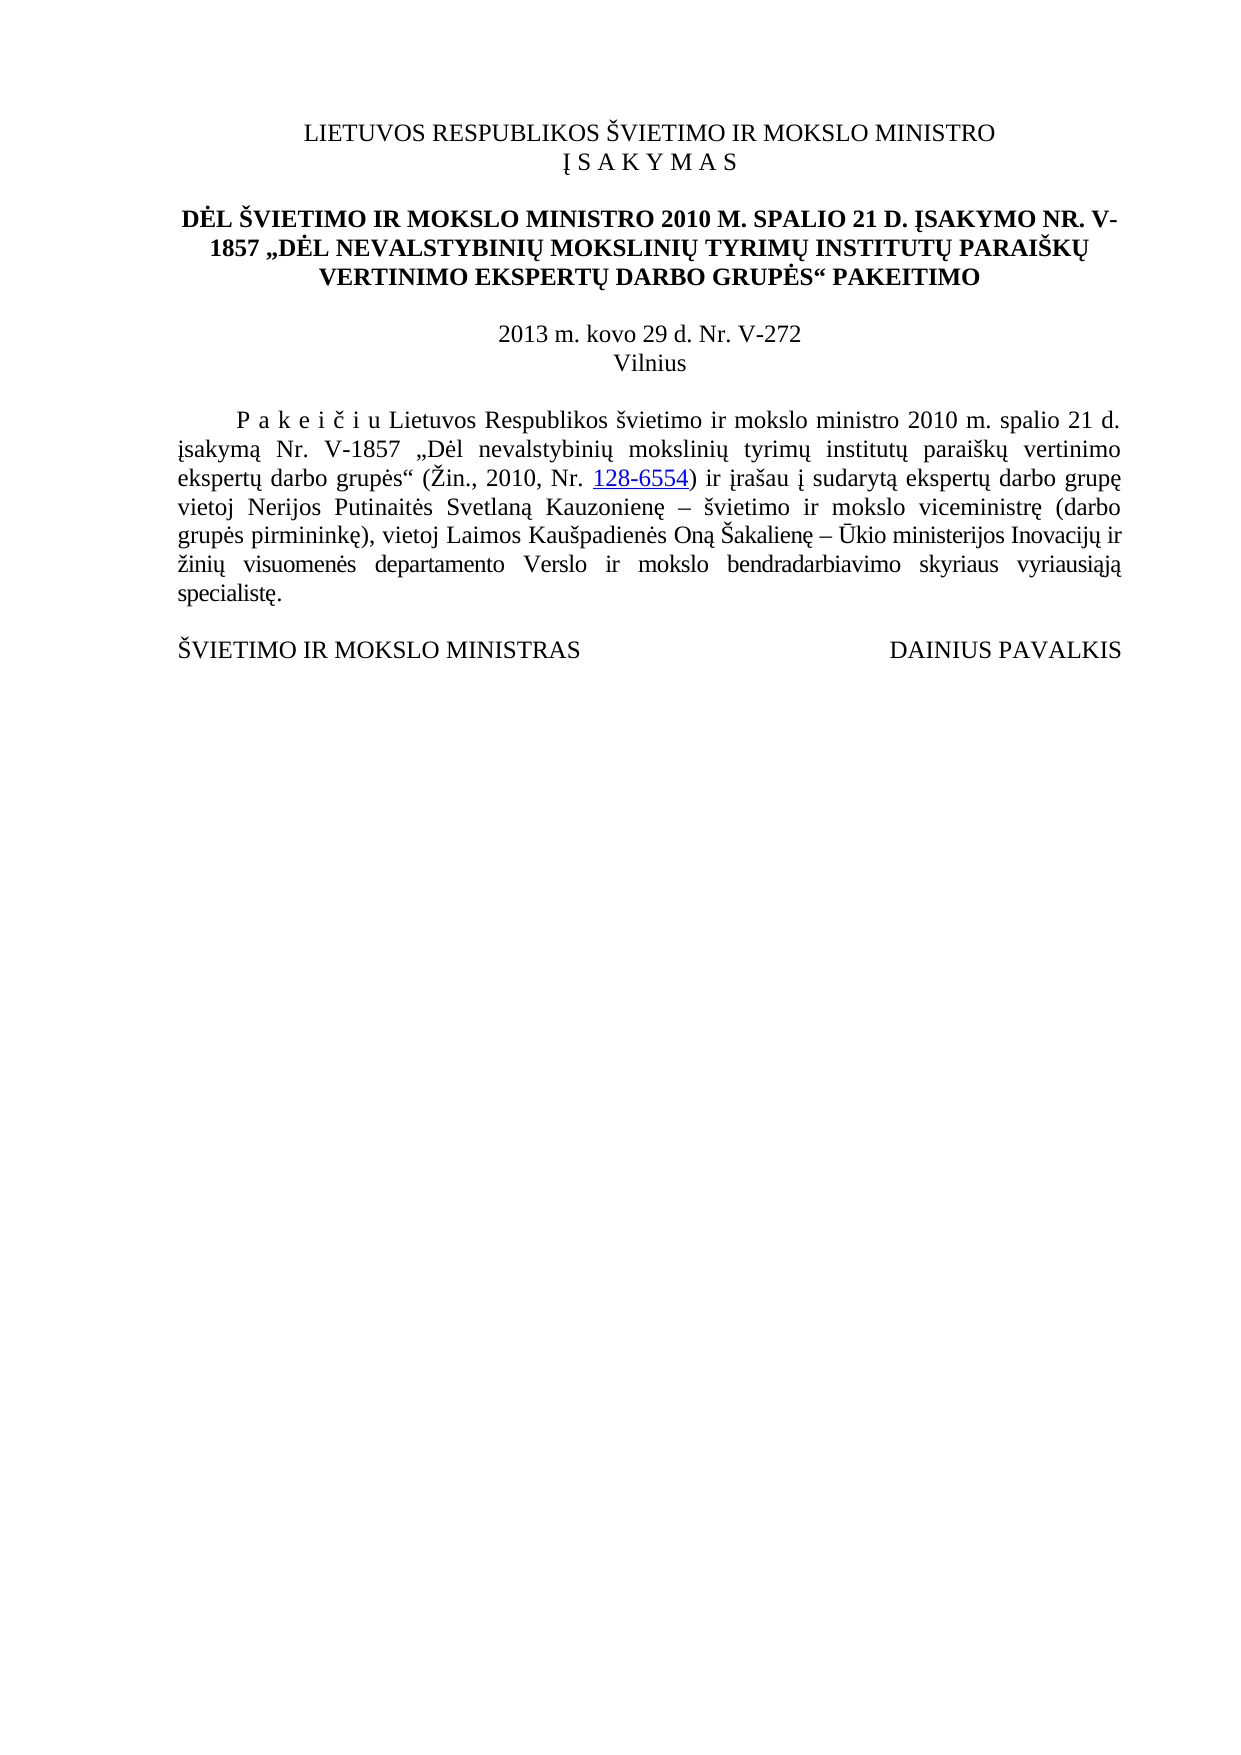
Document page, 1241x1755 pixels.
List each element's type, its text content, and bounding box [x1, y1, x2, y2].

text Vilnius [177, 348, 1122, 377]
text 2013 m. kovo 29 d. Nr. V-272 [177, 319, 1122, 348]
text LIETUVOS RESPUBLIKOS ŠVIETIMO IR MOKSLO MINISTRO [177, 118, 1122, 147]
text P a k e i č i u Lietuvos Respublikos švietimo ir mokslo ministro 2010 m. spalio 21 d. įsakymą Nr. V-1857 „Dėl nevalstybinių mokslinių tyrimų institutų paraiškų vertinimo ekspertų darbo grupės“ (Žin., 2010, Nr. 128-6554) ir įrašau į sudarytą ekspertų darbo grupę vietoj Nerijos Putinaitės Svetlaną Kauzonienę – švietimo ir mokslo viceministrę (darbo grupės pirmininkę), vietoj Laimos Kaušpadienės Oną Šakalienę – Ūkio ministerijos Inovacijų ir žinių visuomenės departamento Verslo ir mokslo bendradarbiavimo skyriaus vyriausiąją specialistę. [177, 406, 1122, 607]
text DĖL ŠVIETIMO IR MOKSLO MINISTRO 2010 m. SPALIO 21 d. ĮSAKYMO Nr. v-1857 „dĖL NEVALSTYBINIŲ MOKSLINIŲ TYRIMŲ INSTITUTŲ PARAIŠKŲ VERTINIMO EKSPERTŲ DARBO GRUPĖS“ PAKEITIMO [177, 204, 1122, 291]
text Švietimo ir mokslo ministras Dainius Pavalkis [177, 636, 1122, 664]
text Į S A K Y M A S [177, 147, 1122, 176]
